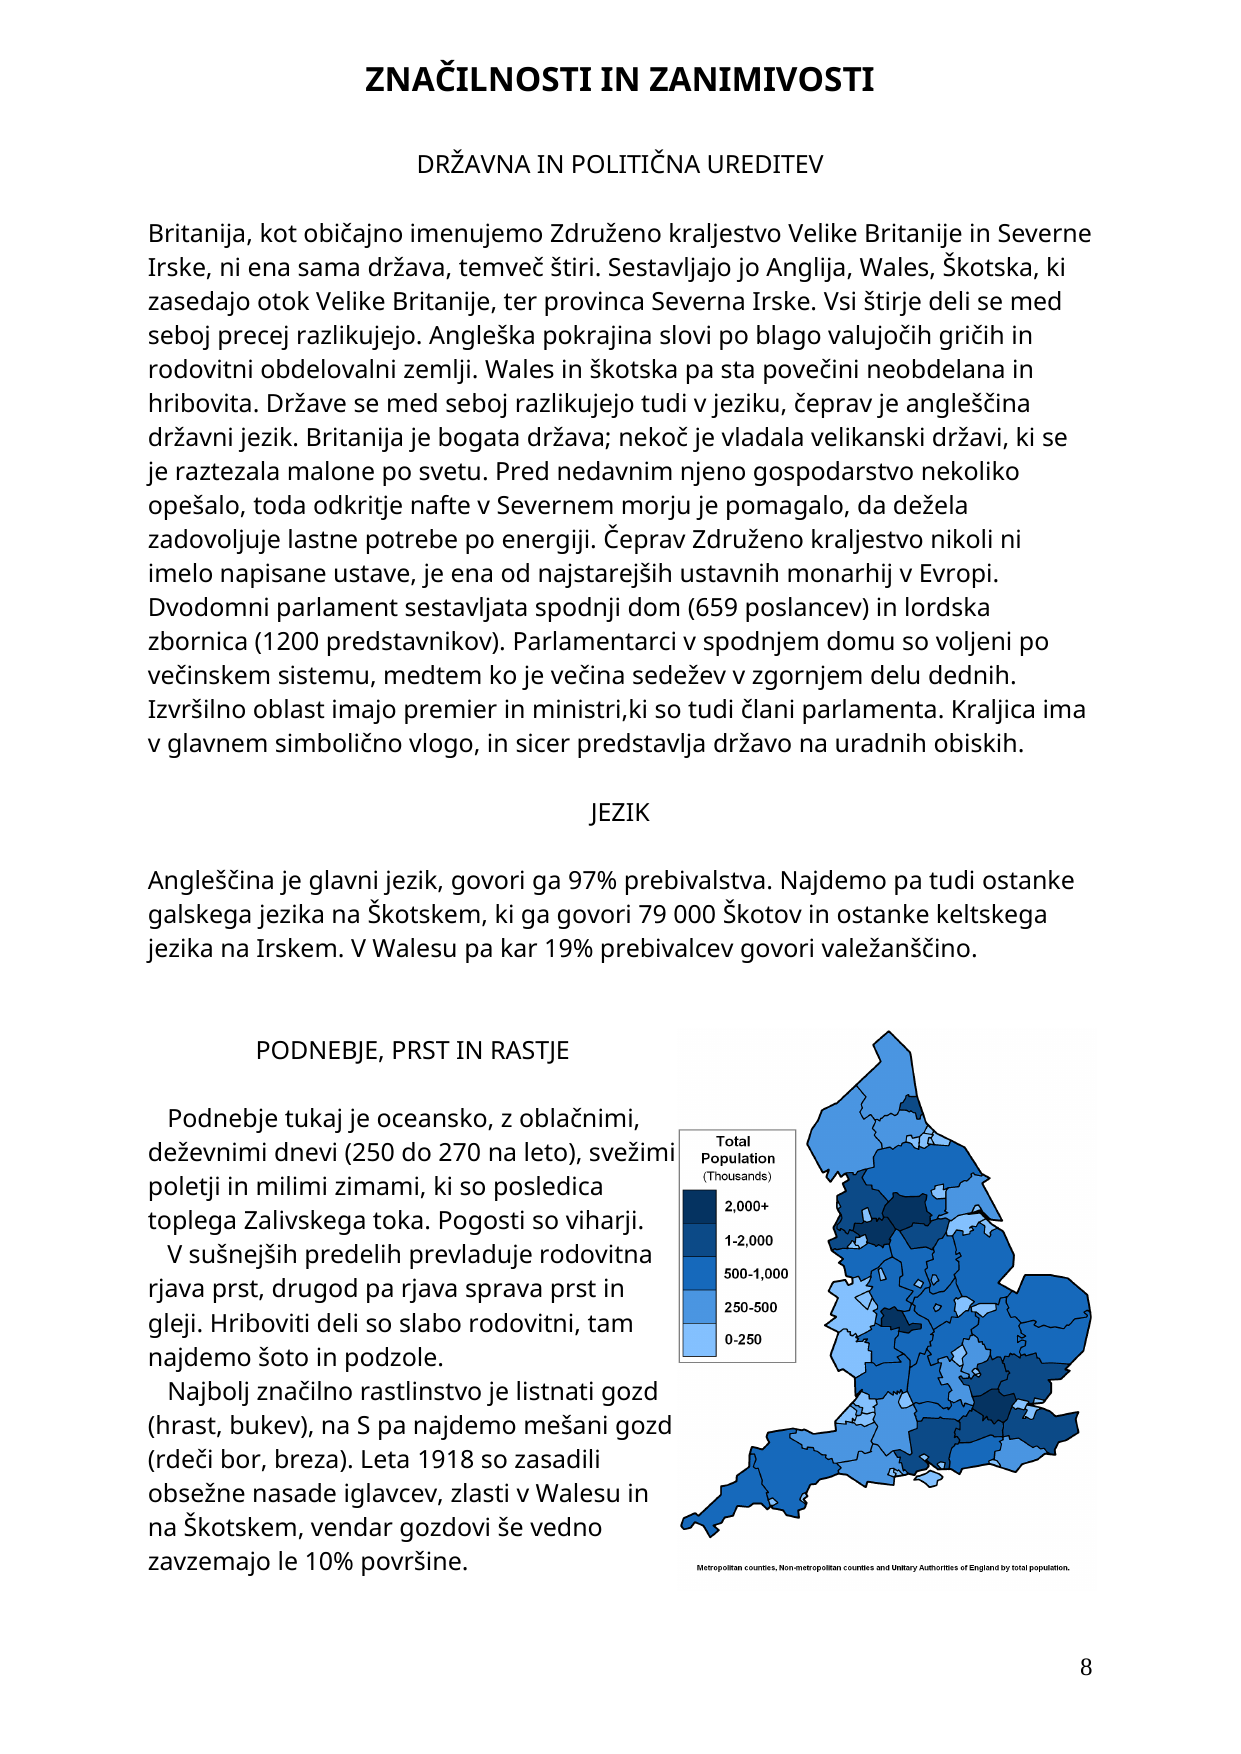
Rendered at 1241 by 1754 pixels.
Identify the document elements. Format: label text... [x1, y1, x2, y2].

subtitle PODNEBJE, PRST IN RASTJE [148, 1033, 1093, 1067]
text Podnebje tukaj je oceansko, z oblačnimi, deževnimi dnevi (250 do 270 na leto), svežimi poletji in milimi zimami, ki so posledica toplega Zalivskega toka. Pogosti so viharji. [148, 1101, 1093, 1237]
text V sušnejših predelih prevladuje rodovitna rjava prst, drugod pa rjava sprava prst in gleji. Hriboviti deli so slabo rodovitni, tam najdemo šoto in podzole. [148, 1237, 1093, 1373]
subtitle JEZIK [148, 794, 1093, 828]
text Britanija, kot običajno imenujemo Združeno kraljestvo Velike Britanije in Severne Irske, ni ena sama država, temveč štiri. Sestavljajo jo Anglija, Wales, Škotska, ki zasedajo otok Velike Britanije, ter provinca Severna Irske. Vsi štirje deli se med seboj precej razlikujejo. Angleška pokrajina slovi po blago valujočih gričih in rodovitni obdelovalni zemlji. Wales in škotska pa sta povečini neobdelana in hribovita. Države se med seboj razlikujejo tudi v jeziku, čeprav je angleščina državni jezik. Britanija je bogata država; nekoč je vladala velikanski državi, ki se je raztezala malone po svetu. Pred nedavnim njeno gospodarstvo nekoliko opešalo, toda odkritje nafte v Severnem morju je pomagalo, da dežela zadovoljuje lastne potrebe po energiji. Čeprav Združeno kraljestvo nikoli ni imelo napisane ustave, je ena od najstarejših ustavnih monarhij v Evropi. Dvodomni parlament sestavljata spodnji dom (659 poslancev) in lordska zbornica (1200 predstavnikov). Parlamentarci v spodnjem domu so voljeni po večinskem sistemu, medtem ko je večina sedežev v zgornjem delu dednih. Izvršilno oblast imajo premier in ministri,ki so tudi člani parlamenta. Kraljica ima v glavnem simbolično vlogo, in sicer predstavlja državo na uradnih obiskih. [148, 215, 1093, 760]
picture [677, 1028, 1097, 1591]
text Najbolj značilno rastlinstvo je listnati gozd (hrast, bukev), na S pa najdemo mešani gozd (rdeči bor, breza). Leta 1918 so zasadili obsežne nasade iglavcev, zlasti v Walesu in na Škotskem, vendar gozdovi še vedno zavzemajo le 10% površine. [148, 1373, 1093, 1578]
subtitle ZNAČILNOSTI IN ZANIMIVOSTI [148, 56, 1093, 102]
text Angleščina je glavni jezik, govori ga 97% prebivalstva. Najdemo pa tudi ostanke galskega jezika na Škotskem, ki ga govori 79 000 Škotov in ostanke keltskega jezika na Irskem. V Walesu pa kar 19% prebivalcev govori valežanščino. [148, 862, 1093, 964]
subtitle DRŽAVNA IN POLITIČNA UREDITEV [148, 147, 1093, 181]
